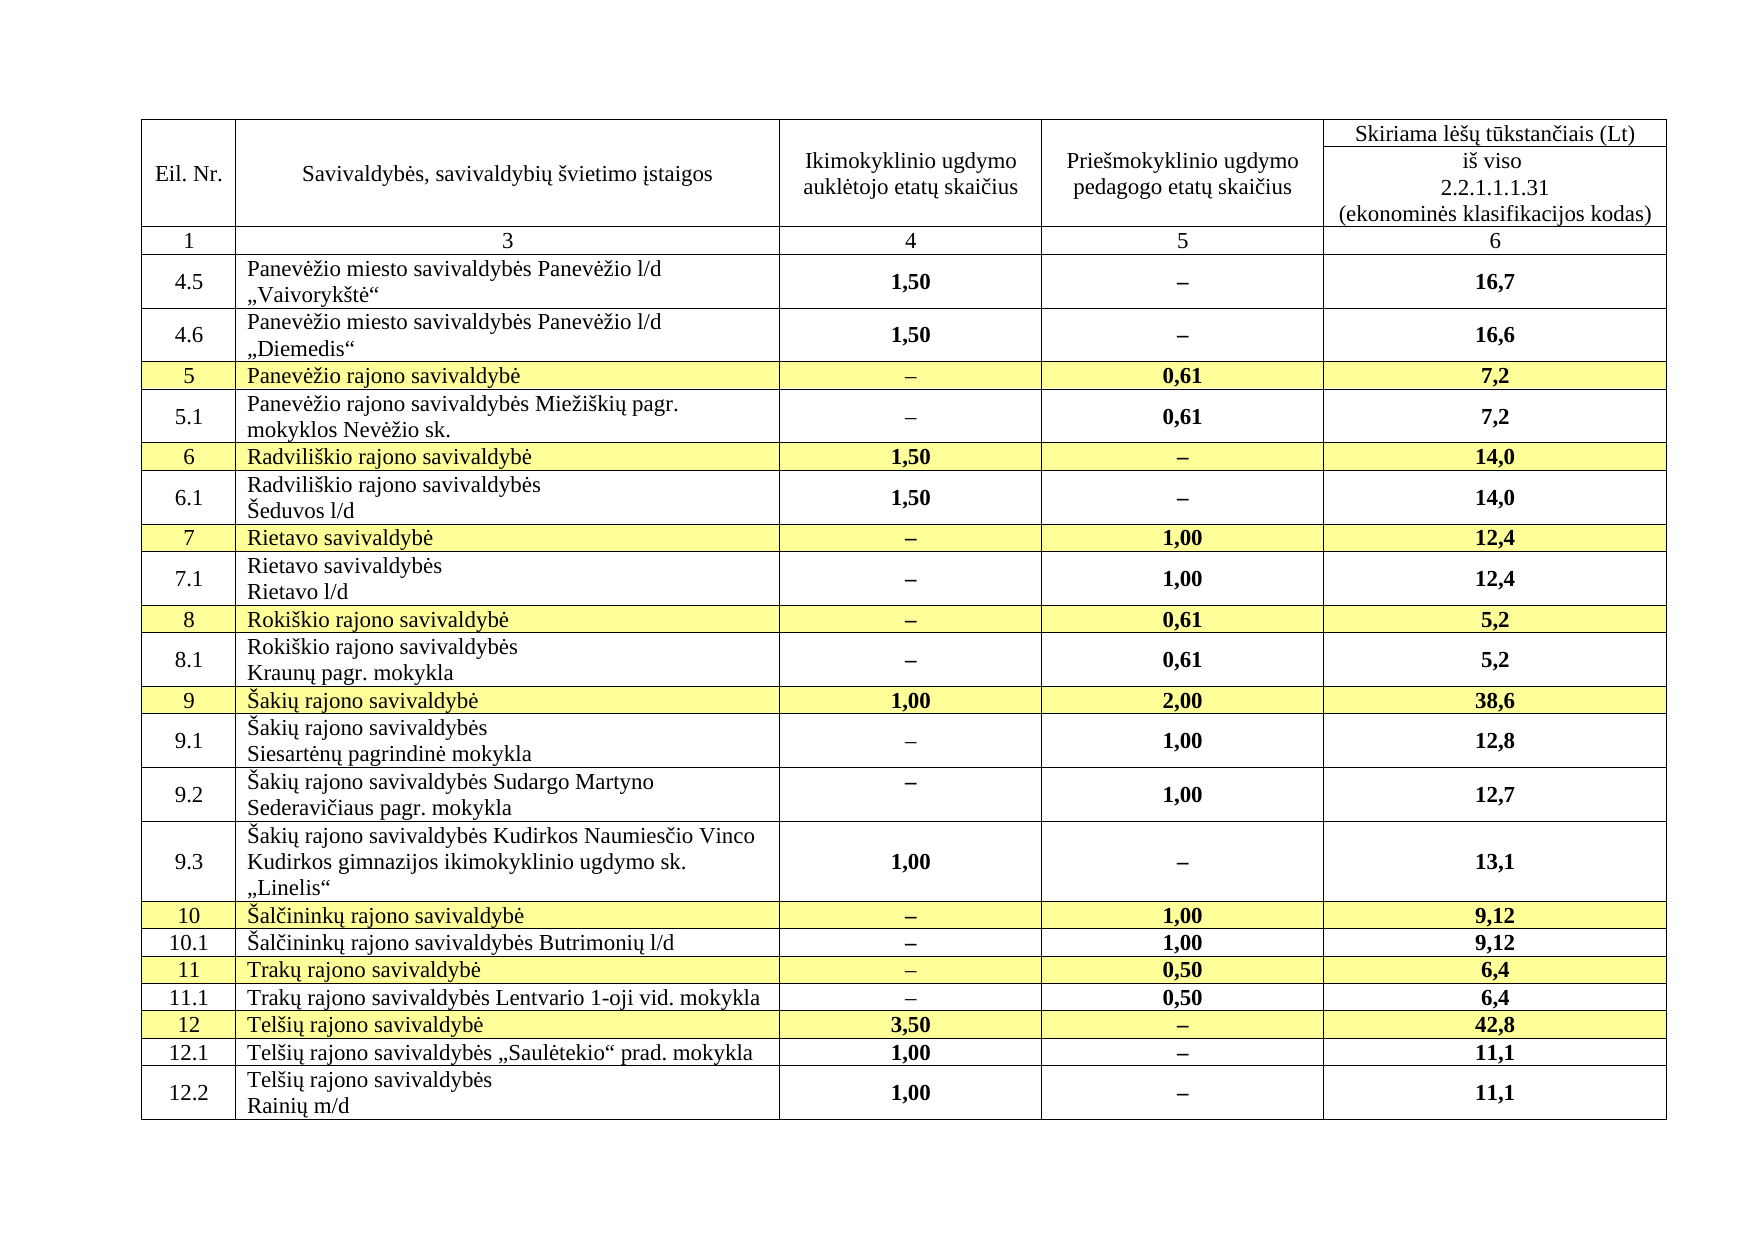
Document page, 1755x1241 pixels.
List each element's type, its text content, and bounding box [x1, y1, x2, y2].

table_cell 7,2 [1324, 362, 1666, 388]
table_header Priešmokyklinio ugdymo pedagogo etatų skaičius [1042, 120, 1323, 226]
table_cell 8.1 [142, 633, 235, 686]
table_cell 9.3 [142, 822, 235, 901]
table_cell iš viso 2.2.1.1.1.31 (ekonominės klasifikacijos kodas) [1324, 147, 1666, 226]
table_cell – [1042, 255, 1323, 307]
table_cell 1,00 [1042, 552, 1323, 604]
table_cell – [1042, 1066, 1323, 1119]
table_cell 5 [142, 362, 235, 388]
table_cell – [1042, 822, 1323, 901]
table_cell 42,8 [1324, 1011, 1666, 1038]
table_cell 6.1 [142, 471, 235, 523]
table_cell 0,61 [1042, 606, 1323, 632]
table_cell 5.1 [142, 390, 235, 442]
table_cell 4.5 [142, 255, 235, 307]
table_cell 1,00 [1042, 714, 1323, 767]
table_cell 8 [142, 606, 235, 632]
table_cell 14,0 [1324, 471, 1666, 523]
table_cell Rietavo savivaldybės Rietavo l/d [236, 552, 779, 604]
table_cell 2,00 [1042, 687, 1323, 713]
table_header Skiriama lėšų tūkstančiais (Lt) [1324, 120, 1666, 146]
table_cell 5 [1042, 227, 1323, 254]
table_cell 7,2 [1324, 390, 1666, 442]
table_cell 9.1 [142, 714, 235, 767]
table_cell 3,50 [780, 1011, 1041, 1038]
table_cell 12,7 [1324, 768, 1666, 821]
table_cell 11 [142, 957, 235, 983]
table_cell 11,1 [1324, 1039, 1666, 1065]
table_cell Telšių rajono savivaldybės „Saulėtekio“ prad. mokykla [236, 1039, 779, 1065]
table_cell 1,00 [1042, 929, 1323, 956]
table_cell 7 [142, 525, 235, 551]
table_cell 10 [142, 902, 235, 928]
table_cell – [1042, 1039, 1323, 1065]
table_cell Šakių rajono savivaldybės Kudirkos Naumiesčio Vinco Kudirkos gimnazijos ikimokyklinio ugdymo sk. „Linelis“ [236, 822, 779, 901]
table_cell 1,00 [780, 822, 1041, 901]
table_cell 6,4 [1324, 984, 1666, 1010]
table_cell 12,4 [1324, 525, 1666, 551]
table_cell 6 [1324, 227, 1666, 254]
table_cell Panevėžio rajono savivaldybė [236, 362, 779, 388]
table_cell 9 [142, 687, 235, 713]
table_cell – [780, 768, 1041, 821]
table_cell 1,50 [780, 309, 1041, 361]
table_cell Telšių rajono savivaldybė [236, 1011, 779, 1038]
table_cell – [780, 902, 1041, 928]
table_cell 1,50 [780, 471, 1041, 523]
table_cell 3 [236, 227, 779, 254]
table_cell 12.2 [142, 1066, 235, 1119]
table_cell Panevėžio miesto savivaldybės Panevėžio l/d „Vaivorykštė“ [236, 255, 779, 307]
table_cell Radviliškio rajono savivaldybė [236, 443, 779, 470]
table_cell 11.1 [142, 984, 235, 1010]
table_cell – [1042, 309, 1323, 361]
table_cell 1,00 [1042, 902, 1323, 928]
table_cell 1,00 [780, 1039, 1041, 1065]
table_cell 5,2 [1324, 606, 1666, 632]
table_cell 1,50 [780, 443, 1041, 470]
table_header Eil. Nr. [142, 120, 235, 226]
table_cell – [780, 390, 1041, 442]
table_cell 1,00 [1042, 525, 1323, 551]
table_cell – [780, 525, 1041, 551]
table_cell – [780, 552, 1041, 604]
table_cell – [1042, 443, 1323, 470]
table_cell – [1042, 1011, 1323, 1038]
table_cell 4.6 [142, 309, 235, 361]
table_cell – [1042, 471, 1323, 523]
table_cell Šalčininkų rajono savivaldybės Butrimonių l/d [236, 929, 779, 956]
table_cell 0,61 [1042, 390, 1323, 442]
table_cell – [780, 957, 1041, 983]
table_cell 12.1 [142, 1039, 235, 1065]
table_cell 13,1 [1324, 822, 1666, 901]
table_cell Šakių rajono savivaldybės Siesartėnų pagrindinė mokykla [236, 714, 779, 767]
table_cell 1,50 [780, 255, 1041, 307]
table_cell 12 [142, 1011, 235, 1038]
table_cell 1 [142, 227, 235, 254]
table_cell Rietavo savivaldybė [236, 525, 779, 551]
table_cell 11,1 [1324, 1066, 1666, 1119]
table_cell 0,61 [1042, 362, 1323, 388]
table_cell Trakų rajono savivaldybė [236, 957, 779, 983]
table_cell Panevėžio rajono savivaldybės Miežiškių pagr. mokyklos Nevėžio sk. [236, 390, 779, 442]
table_cell 0,61 [1042, 633, 1323, 686]
table_cell 5,2 [1324, 633, 1666, 686]
table_cell Rokiškio rajono savivaldybė [236, 606, 779, 632]
table_cell Šakių rajono savivaldybė [236, 687, 779, 713]
table_cell 14,0 [1324, 443, 1666, 470]
table_cell 12,8 [1324, 714, 1666, 767]
table_cell Telšių rajono savivaldybės Rainių m/d [236, 1066, 779, 1119]
table_cell 0,50 [1042, 984, 1323, 1010]
table_cell – [780, 633, 1041, 686]
table_cell 12,4 [1324, 552, 1666, 604]
table_cell – [780, 606, 1041, 632]
table_cell Radviliškio rajono savivaldybės Šeduvos l/d [236, 471, 779, 523]
table_cell 38,6 [1324, 687, 1666, 713]
table_cell Panevėžio miesto savivaldybės Panevėžio l/d „Diemedis“ [236, 309, 779, 361]
table_cell 10.1 [142, 929, 235, 956]
table_cell 7.1 [142, 552, 235, 604]
table_cell – [780, 362, 1041, 388]
table_cell 1,00 [1042, 768, 1323, 821]
table_cell – [780, 984, 1041, 1010]
table_cell 9.2 [142, 768, 235, 821]
table_cell 1,00 [780, 1066, 1041, 1119]
table_cell 9,12 [1324, 902, 1666, 928]
table_cell Rokiškio rajono savivaldybės Kraunų pagr. mokykla [236, 633, 779, 686]
table_cell Trakų rajono savivaldybės Lentvario 1-oji vid. mokykla [236, 984, 779, 1010]
table_cell 1,00 [780, 687, 1041, 713]
table_cell 6,4 [1324, 957, 1666, 983]
table_cell 16,6 [1324, 309, 1666, 361]
table_header Ikimokyklinio ugdymo auklėtojo etatų skaičius [780, 120, 1041, 226]
table_cell 0,50 [1042, 957, 1323, 983]
table_cell Šalčininkų rajono savivaldybė [236, 902, 779, 928]
table_cell Šakių rajono savivaldybės Sudargo Martyno Sederavičiaus pagr. mokykla [236, 768, 779, 821]
table_cell 6 [142, 443, 235, 470]
table_header Savivaldybės, savivaldybių švietimo įstaigos [236, 120, 779, 226]
table_cell 4 [780, 227, 1041, 254]
table_cell – [780, 929, 1041, 956]
table_cell – [780, 714, 1041, 767]
table_cell 16,7 [1324, 255, 1666, 307]
table_cell 9,12 [1324, 929, 1666, 956]
